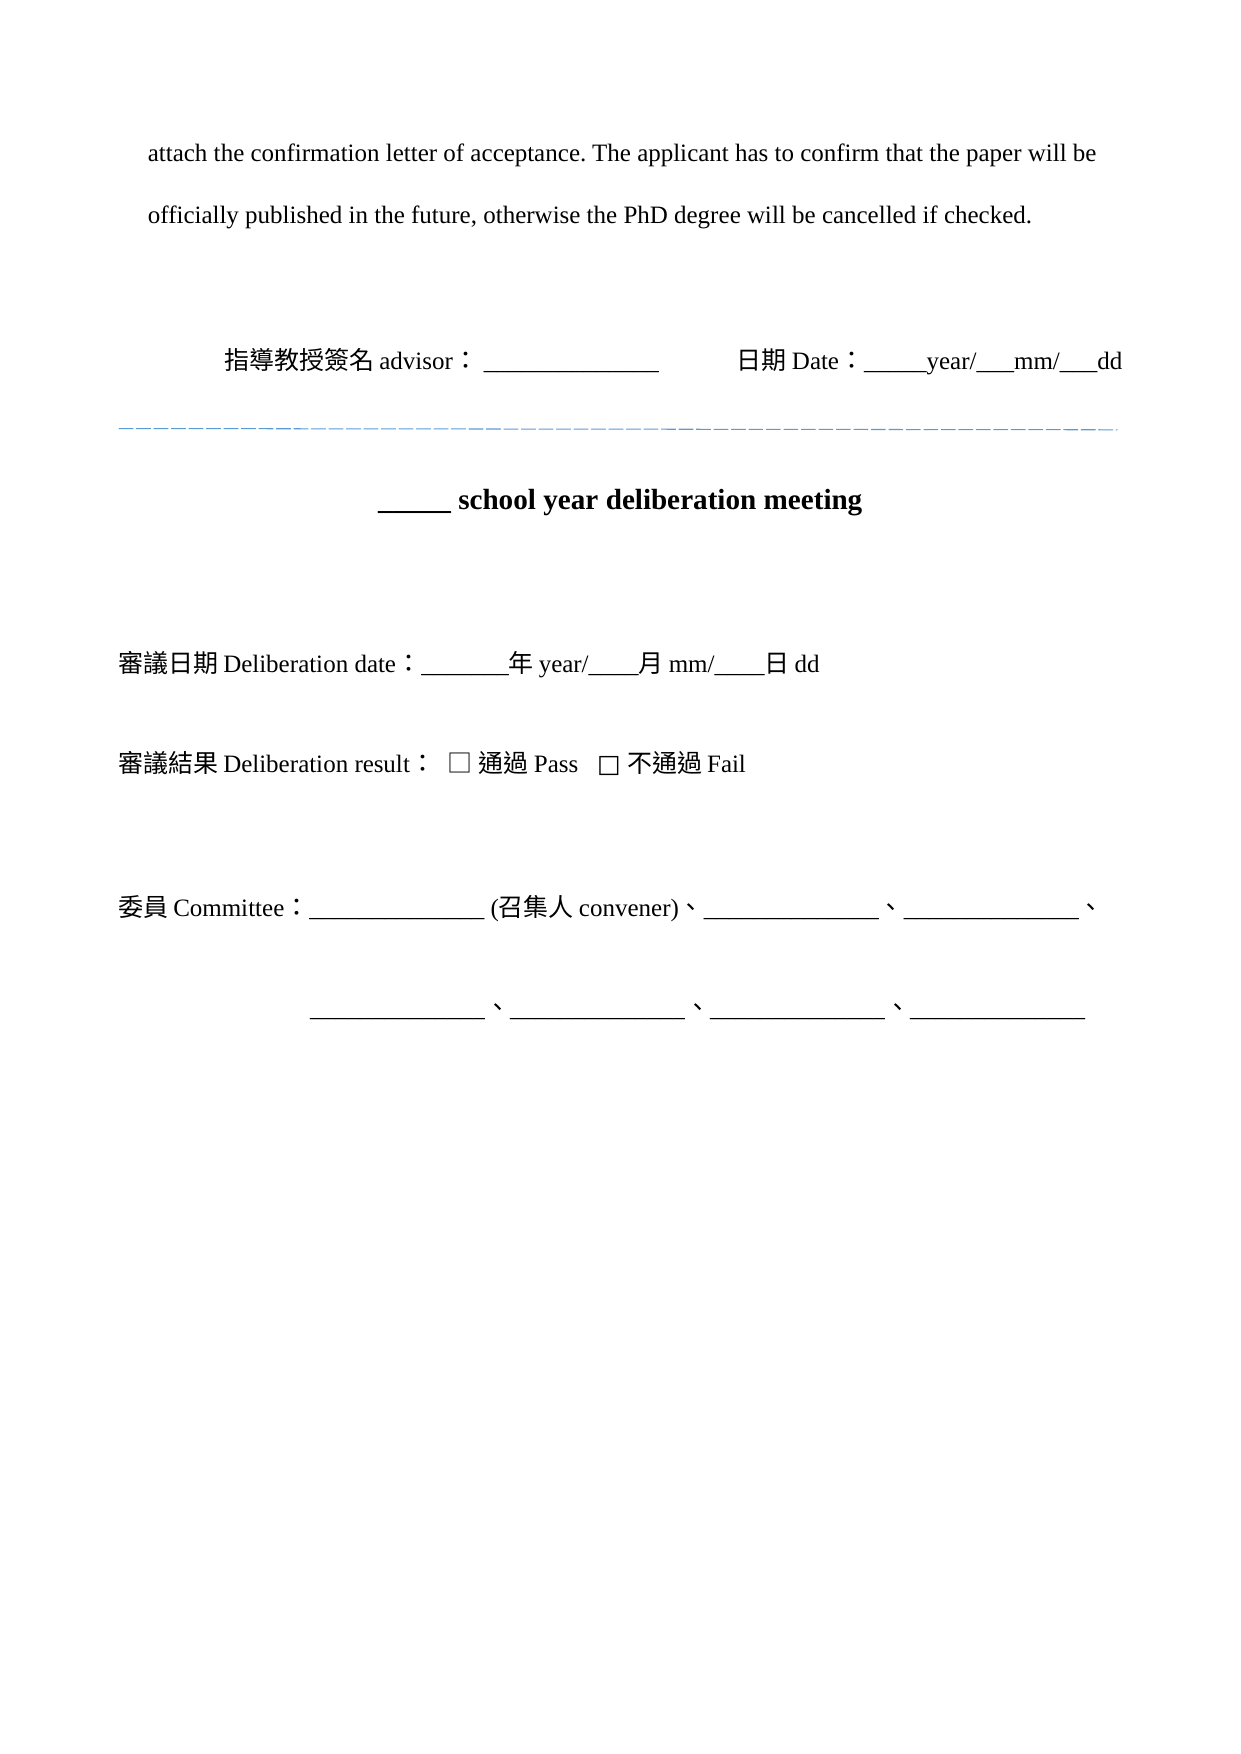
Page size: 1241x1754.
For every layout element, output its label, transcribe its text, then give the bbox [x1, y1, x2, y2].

text 審議結果Deliberation result： □ 通過 Pass □ 不通過Fail [118, 720, 1122, 782]
text _____ school year deliberation meeting [118, 457, 1122, 520]
text 委員Committee：______________ (召集人convener)、______________、______________、 [118, 863, 1122, 926]
text 指導教授簽名advisor： ______________ 日期Date：_____year/___mm/___dd [118, 317, 1122, 379]
text ______________、______________、______________、______________ [310, 963, 1122, 1026]
text attach the confirmation letter of acceptance. The applicant has to confirm that the paper will be officially published in the future, otherwise the PhD degree will be cancelled if checked. [148, 111, 1122, 236]
text 審議日期Deliberation date：_______年year/____月mm/____日dd [118, 620, 1122, 682]
